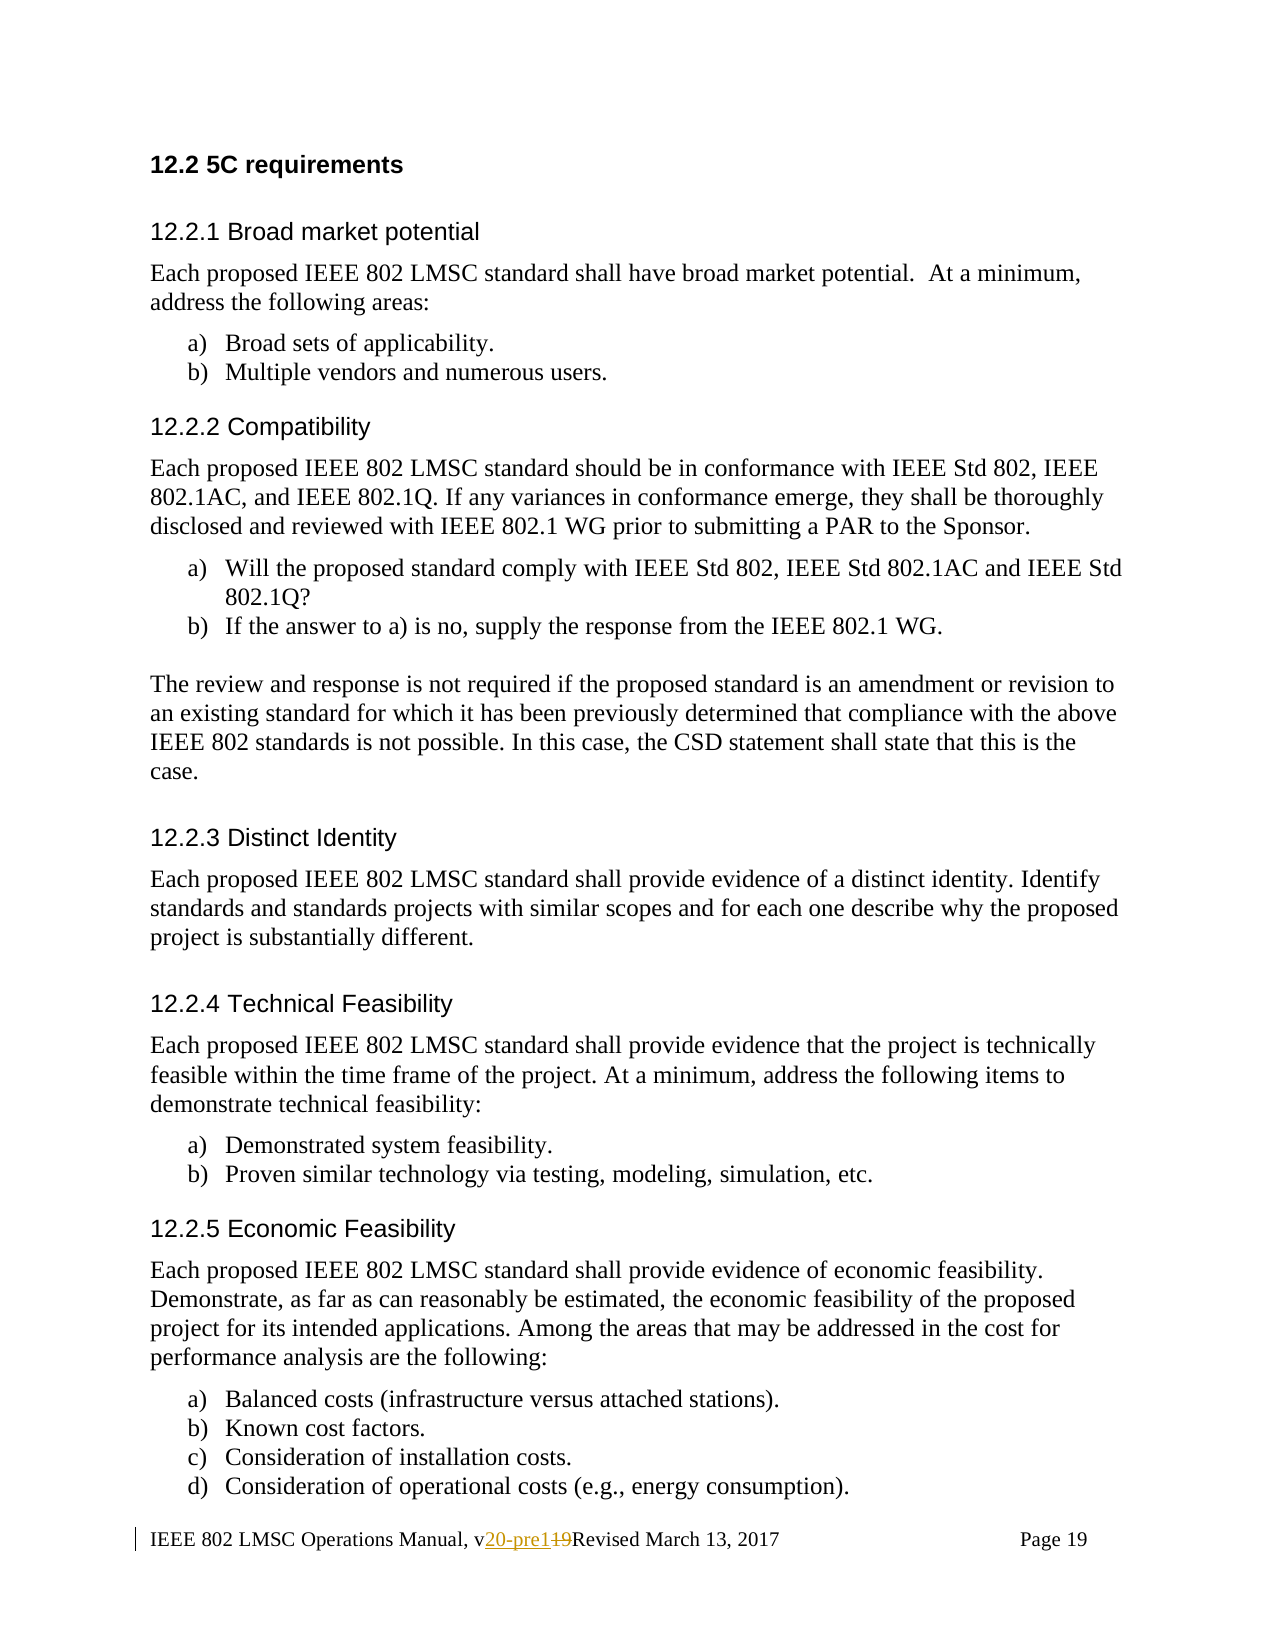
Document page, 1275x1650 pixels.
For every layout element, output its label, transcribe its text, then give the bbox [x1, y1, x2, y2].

subtitle 5C requirements [150, 150, 1125, 179]
list Proven similar technology via testing, modeling, simulation, etc. [187, 1159, 1125, 1188]
subtitle Compatibility [150, 412, 1125, 441]
list Multiple vendors and numerous users. [187, 357, 1125, 386]
list Will the proposed standard comply with IEEE Std 802, IEEE Std 802.1AC and IEEE Std 802.1Q? [187, 553, 1125, 611]
list Consideration of operational costs (e.g., energy consumption). [187, 1471, 1125, 1500]
text Each proposed IEEE 802 LMSC standard shall provide evidence that the project is technically feasible within the time frame of the project. At a minimum, address the following items to demonstrate technical feasibility: [150, 1030, 1125, 1118]
text Each proposed IEEE 802 LMSC standard shall provide evidence of a distinct identity. Identify standards and standards projects with similar scopes and for each one describe why the proposed project is substantially different. [150, 864, 1125, 951]
text The review and response is not required if the proposed standard is an amendment or revision to an existing standard for which it has been previously determined that compliance with the above IEEE 802 standards is not possible. In this case, the CSD statement shall state that this is the case. [150, 669, 1125, 785]
list Known cost factors. [187, 1413, 1125, 1442]
list Consideration of installation costs. [187, 1442, 1125, 1471]
subtitle Technical Feasibility [150, 989, 1125, 1018]
text Each proposed IEEE 802 LMSC standard shall have broad market potential. At a minimum, address the following areas: [150, 258, 1125, 316]
list Demonstrated system feasibility. [187, 1130, 1125, 1159]
text Each proposed IEEE 802 LMSC standard should be in conformance with IEEE Std 802, IEEE 802.1AC, and IEEE 802.1Q. If any variances in conformance emerge, they shall be thoroughly disclosed and reviewed with IEEE 802.1 WG prior to submitting a PAR to the Sponsor. [150, 453, 1125, 540]
text Each proposed IEEE 802 LMSC standard shall provide evidence of economic feasibility. Demonstrate, as far as can reasonably be estimated, the economic feasibility of the proposed project for its intended applications. Among the areas that may be addressed in the cost for performance analysis are the following: [150, 1255, 1125, 1371]
subtitle Distinct Identity [150, 823, 1125, 852]
list Balanced costs (infrastructure versus attached stations). [187, 1383, 1125, 1413]
list Broad sets of applicability. [187, 328, 1125, 357]
subtitle Broad market potential [150, 217, 1125, 246]
subtitle Economic Feasibility [150, 1214, 1125, 1243]
list If the answer to a) is no, supply the response from the IEEE 802.1 WG. [187, 611, 1125, 669]
